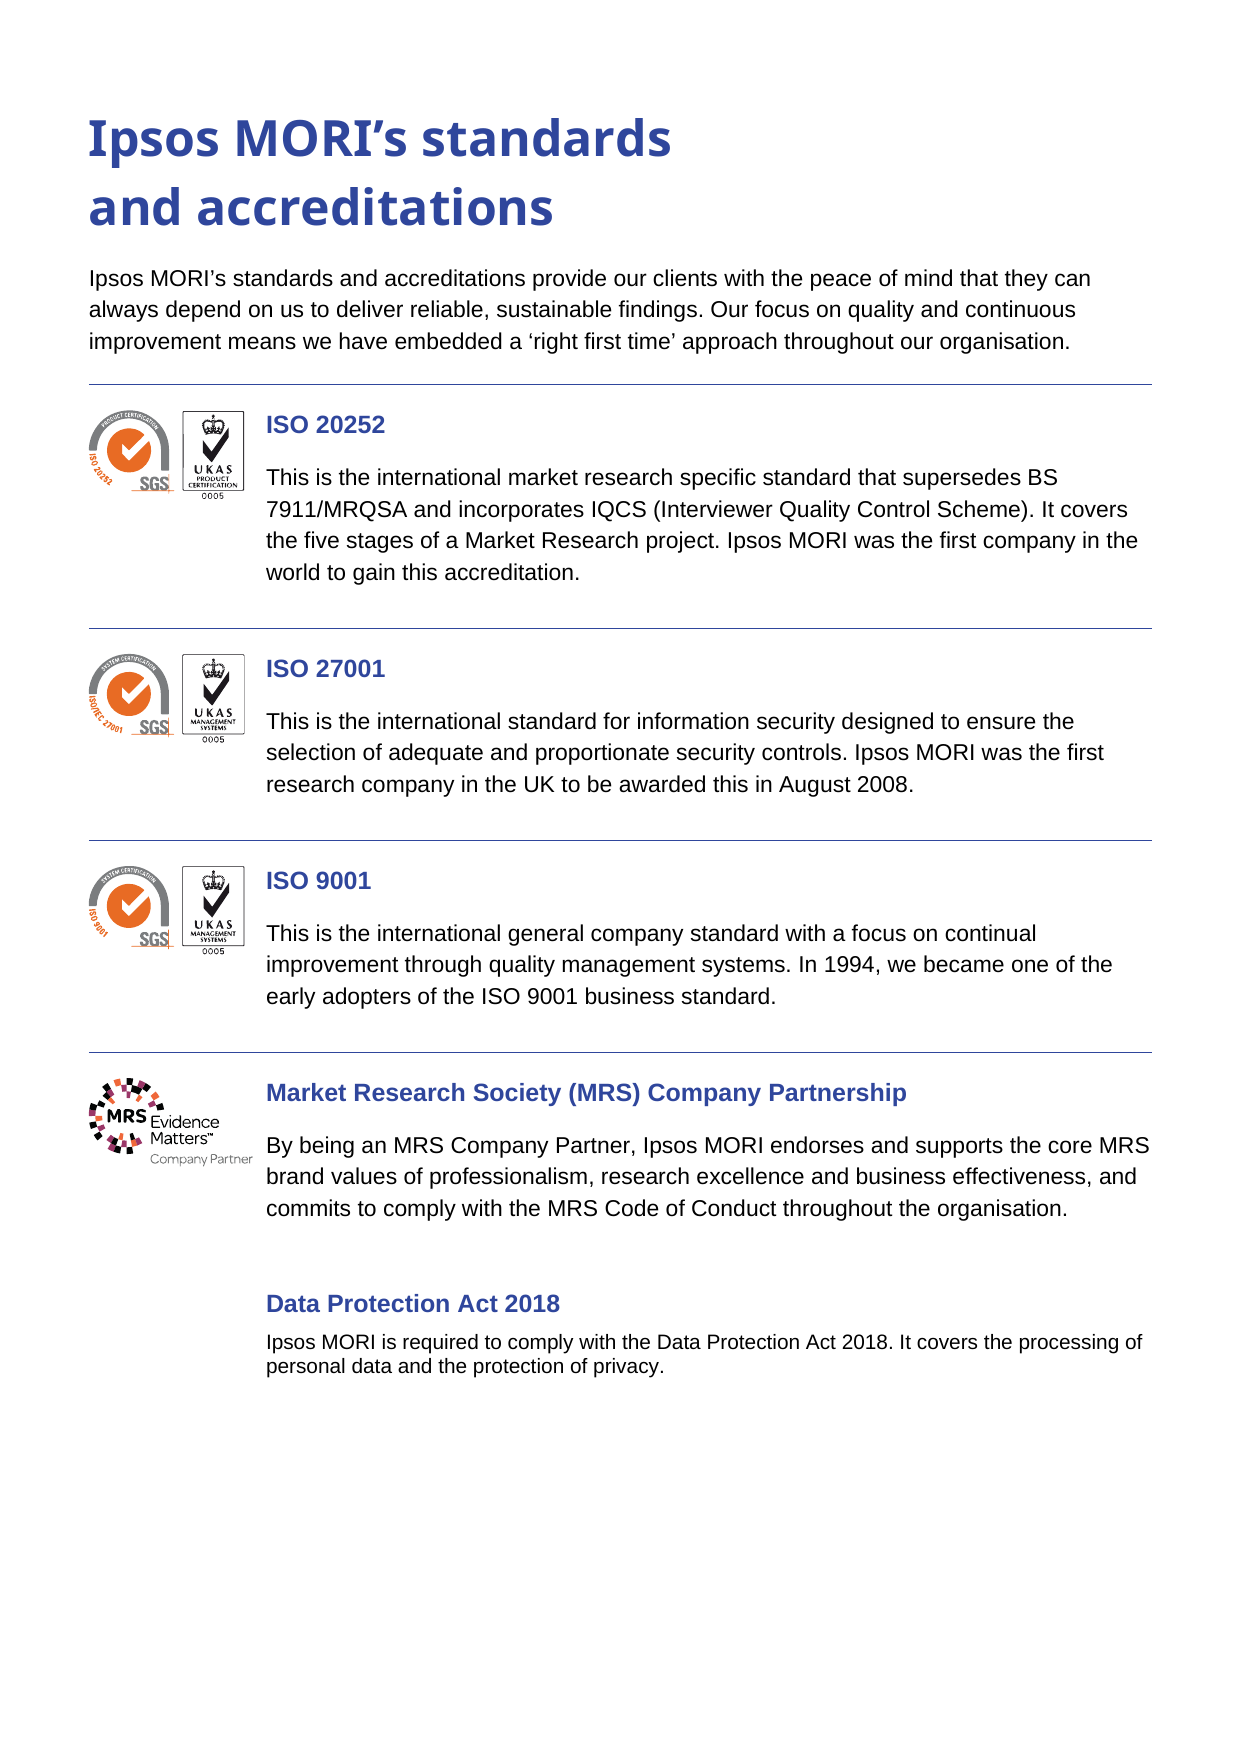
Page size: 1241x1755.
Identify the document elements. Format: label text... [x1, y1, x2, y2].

subtitle Ipsos MORI’s standards and accreditations [89, 103, 1152, 240]
table_header [89, 385, 266, 628]
table_cell Market Research Society (MRS) Company Partnership By being an MRS Company Partner, Ipsos MORI endorses and supports the core MRS brand values of professionalism, research excellence and business effectiveness, and commits to comply with the MRS Code of Conduct throughout the organisation. [266, 1053, 1152, 1264]
text Ipsos MORI is required to comply with the Data Protection Act 2018. It covers the processing of personal data and the protection of privacy. [266, 1330, 1152, 1378]
table_cell [89, 841, 266, 1052]
list Ipsos MORI’s standards and accreditations provide our clients with the peace of mind that they can always depend on us to deliver reliable, sustainable findings. Our focus on quality and continuous improvement means we have embedded a ‘right first time’ approach throughout our organisation. [89, 265, 1152, 354]
table_cell [89, 629, 266, 840]
table_header ISO 20252 This is the international market research specific standard that supersedes BS 7911/MRQSA and incorporates IQCS (Interviewer Quality Control Scheme). It covers the five stages of a Market Research project. Ipsos MORI was the first company in the world to gain this accreditation. [266, 385, 1152, 628]
subtitle Data Protection Act 2018 [266, 1289, 1152, 1318]
table_cell ISO 27001 This is the international standard for information security designed to ensure the selection of adequate and proportionate security controls. Ipsos MORI was the first research company in the UK to be awarded this in August 2008. [266, 629, 1152, 840]
table_cell [89, 1053, 266, 1264]
table_cell ISO 9001 This is the international general company standard with a focus on continual improvement through quality management systems. In 1994, we became one of the early adopters of the ISO 9001 business standard. [266, 841, 1152, 1052]
